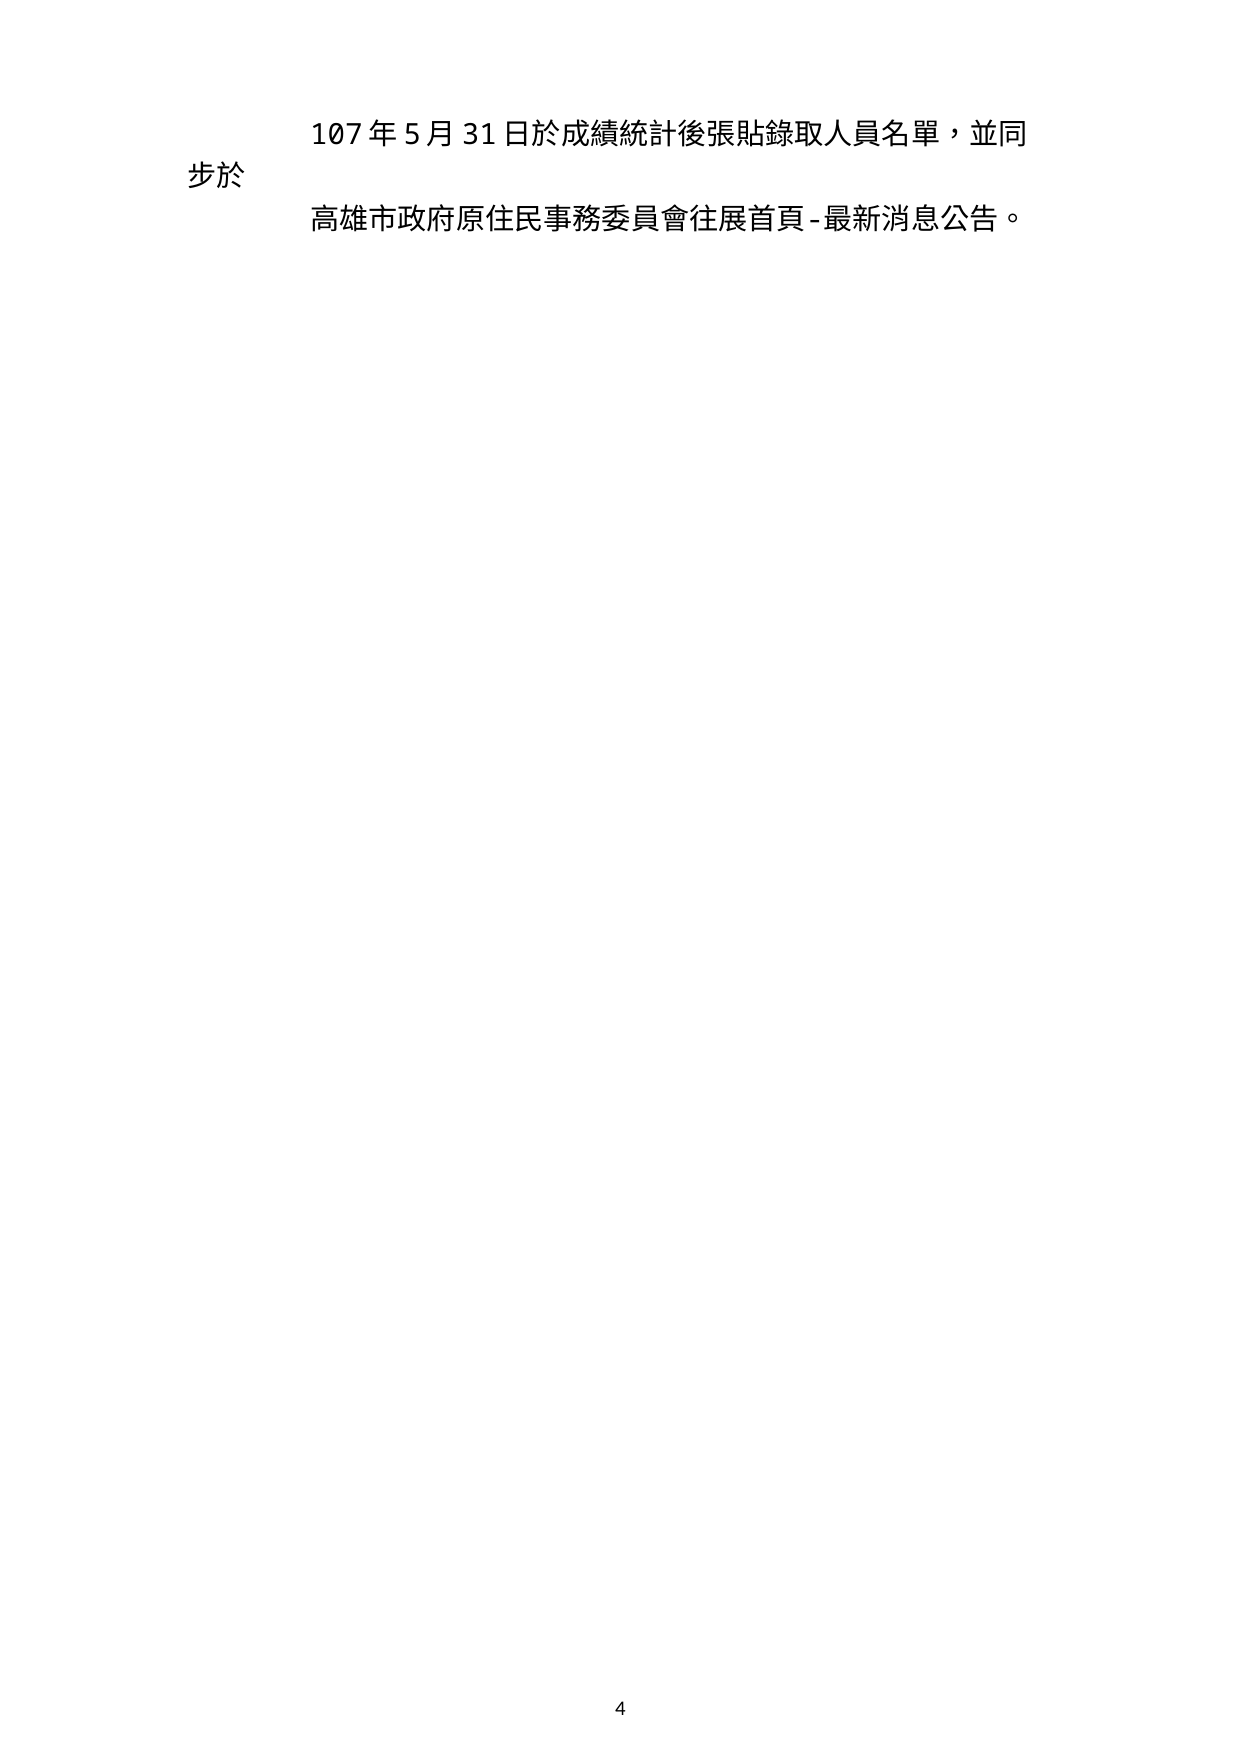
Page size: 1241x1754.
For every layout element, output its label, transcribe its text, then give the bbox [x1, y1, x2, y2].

text 107年5月31日於成績統計後張貼錄取人員名單，並同步於 [187, 111, 1053, 195]
text 高雄市政府原住民事務委員會往展首頁-最新消息公告。 [187, 195, 1053, 238]
